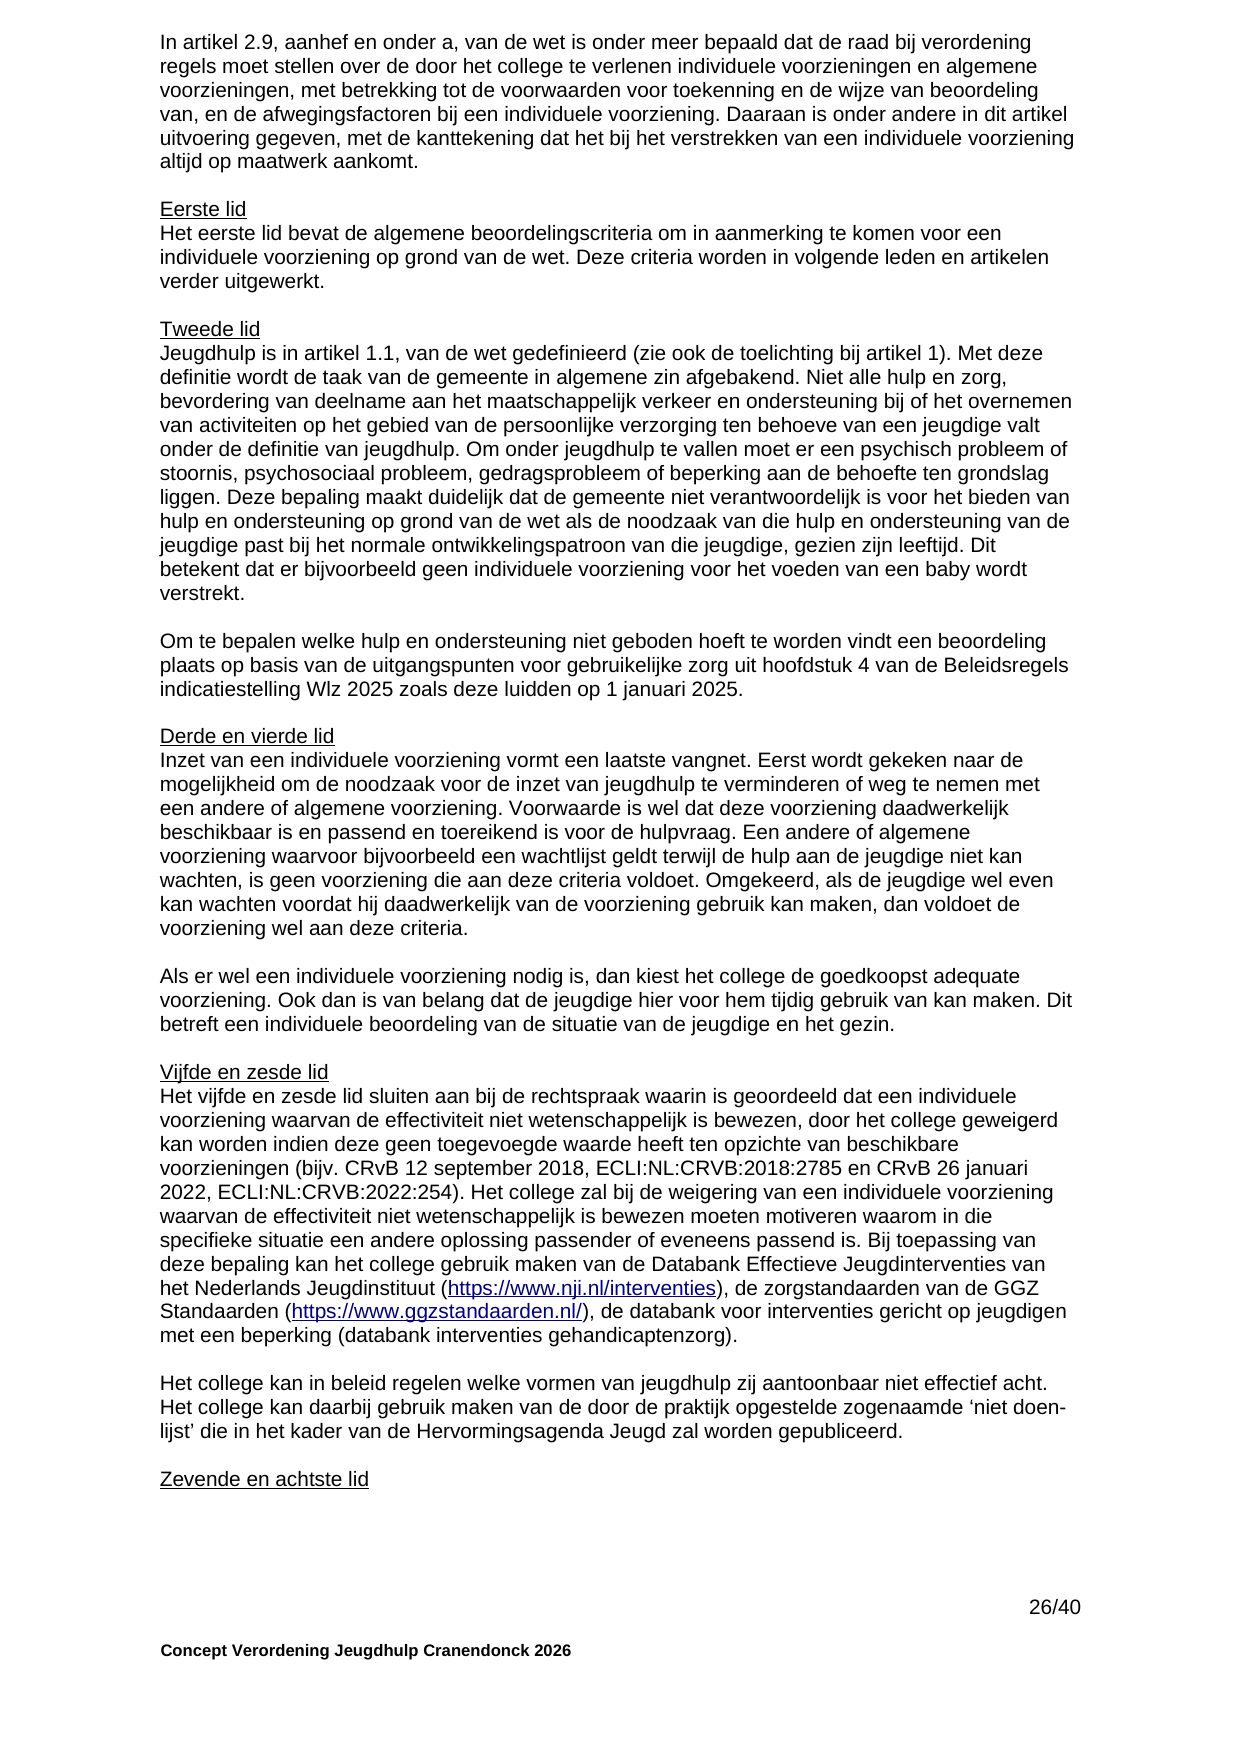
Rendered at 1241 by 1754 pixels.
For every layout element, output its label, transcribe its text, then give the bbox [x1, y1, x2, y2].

text Als er wel een individuele voorziening nodig is, dan kiest het college de goedkoopst adequate voorziening. Ook dan is van belang dat de jeugdige hier voor hem tijdig gebruik van kan maken. Dit betreft een individuele beoordeling van de situatie van de jeugdige en het gezin. [159, 964, 1081, 1036]
text Jeugdhulp is in artikel 1.1, van de wet gedefinieerd (zie ook de toelichting bij artikel 1). Met deze definitie wordt de taak van de gemeente in algemene zin afgebakend. Niet alle hulp en zorg, bevordering van deelname aan het maatschappelijk verkeer en ondersteuning bij of het overnemen van activiteiten op het gebied van de persoonlijke verzorging ten behoeve van een jeugdige valt onder de definitie van jeugdhulp. Om onder jeugdhulp te vallen moet er een psychisch probleem of stoornis, psychosociaal probleem, gedragsprobleem of beperking aan de behoefte ten grondslag liggen. Deze bepaling maakt duidelijk dat de gemeente niet verantwoordelijk is voor het bieden van hulp en ondersteuning op grond van de wet als de noodzaak van die hulp en ondersteuning van de jeugdige past bij het normale ontwikkelingspatroon van die jeugdige, gezien zijn leeftijd. Dit betekent dat er bijvoorbeeld geen individuele voorziening voor het voeden van een baby wordt verstrekt. [159, 341, 1081, 604]
text Derde en vierde lid [159, 724, 1081, 748]
text Het college kan in beleid regelen welke vormen van jeugdhulp zij aantoonbaar niet effectief acht. Het college kan daarbij gebruik maken van de door de praktijk opgestelde zogenaamde ‘niet doen-lijst’ die in het kader van de Hervormingsagenda Jeugd zal worden gepubliceerd. [159, 1371, 1081, 1443]
text Tweede lid [159, 317, 1081, 341]
text Vijfde en zesde lid [159, 1060, 1081, 1084]
text Het vijfde en zesde lid sluiten aan bij de rechtspraak waarin is geoordeeld dat een individuele voorziening waarvan de effectiviteit niet wetenschappelijk is bewezen, door het college geweigerd kan worden indien deze geen toegevoegde waarde heeft ten opzichte van beschikbare voorzieningen (bijv. CRvB 12 september 2018, ECLI:NL:CRVB:2018:2785 en CRvB 26 januari 2022, ECLI:NL:CRVB:2022:254). Het college zal bij de weigering van een individuele voorziening waarvan de effectiviteit niet wetenschappelijk is bewezen moeten motiveren waarom in die specifieke situatie een andere oplossing passender of eveneens passend is. Bij toepassing van deze bepaling kan het college gebruik maken van de Databank Effectieve Jeugdinterventies van het Nederlands Jeugdinstituut (https://www.nji.nl/interventies), de zorgstandaarden van de GGZ Standaarden (https://www.ggzstandaarden.nl/), de databank voor interventies gericht op jeugdigen met een beperking (databank interventies gehandicaptenzorg). [159, 1084, 1081, 1347]
text Eerste lid [159, 197, 1081, 221]
text Het eerste lid bevat de algemene beoordelingscriteria om in aanmerking te komen voor een individuele voorziening op grond van de wet. Deze criteria worden in volgende leden en artikelen verder uitgewerkt. [159, 221, 1081, 293]
text Inzet van een individuele voorziening vormt een laatste vangnet. Eerst wordt gekeken naar de mogelijkheid om de noodzaak voor de inzet van jeugdhulp te verminderen of weg te nemen met een andere of algemene voorziening. Voorwaarde is wel dat deze voorziening daadwerkelijk beschikbaar is en passend en toereikend is voor de hulpvraag. Een andere of algemene voorziening waarvoor bijvoorbeeld een wachtlijst geldt terwijl de hulp aan de jeugdige niet kan wachten, is geen voorziening die aan deze criteria voldoet. Omgekeerd, als de jeugdige wel even kan wachten voordat hij daadwerkelijk van de voorziening gebruik kan maken, dan voldoet de voorziening wel aan deze criteria. [159, 748, 1081, 940]
text Om te bepalen welke hulp en ondersteuning niet geboden hoeft te worden vindt een beoordeling plaats op basis van de uitgangspunten voor gebruikelijke zorg uit hoofdstuk 4 van de Beleidsregels indicatiestelling Wlz 2025 zoals deze luidden op 1 januari 2025. [159, 628, 1081, 700]
text In artikel 2.9, aanhef en onder a, van de wet is onder meer bepaald dat de raad bij verordening regels moet stellen over de door het college te verlenen individuele voorzieningen en algemene voorzieningen, met betrekking tot de voorwaarden voor toekenning en de wijze van beoordeling van, en de afwegingsfactoren bij een individuele voorziening. Daaraan is onder andere in dit artikel uitvoering gegeven, met de kanttekening dat het bij het verstrekken van een individuele voorziening altijd op maatwerk aankomt. [159, 29, 1081, 173]
text Zevende en achtste lid [159, 1467, 1081, 1491]
